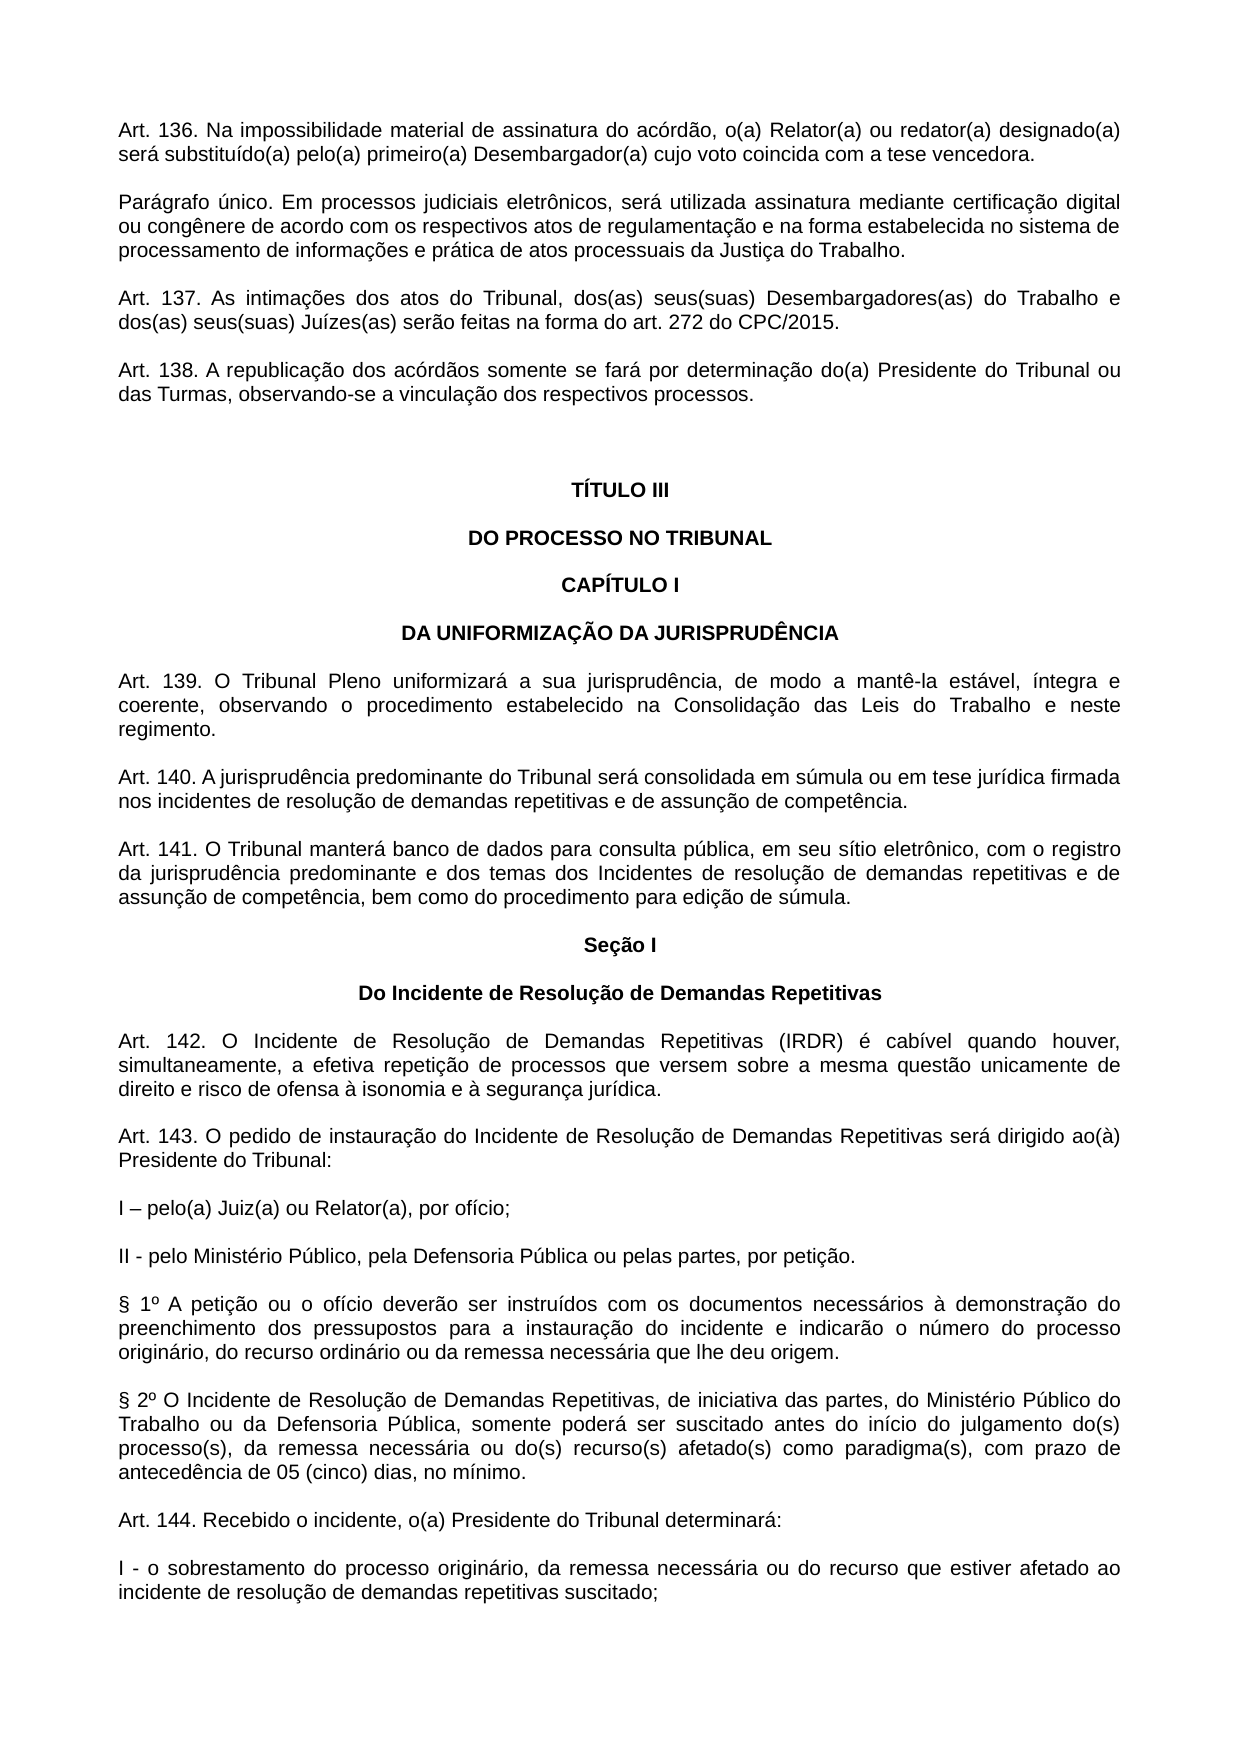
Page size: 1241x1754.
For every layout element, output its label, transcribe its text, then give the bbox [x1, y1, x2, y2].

text DO PROCESSO NO TRIBUNAL [118, 525, 1122, 549]
text Art. 139. O Tribunal Pleno uniformizará a sua jurisprudência, de modo a mantê-la estável, íntegra e coerente, observando o procedimento estabelecido na Consolidação das Leis do Trabalho e neste regimento. [118, 669, 1122, 741]
text Art. 142. O Incidente de Resolução de Demandas Repetitivas (IRDR) é cabível quando houver, simultaneamente, a efetiva repetição de processos que versem sobre a mesma questão unicamente de direito e risco de ofensa à isonomia e à segurança jurídica. [118, 1028, 1122, 1100]
text DA UNIFORMIZAÇÃO DA JURISPRUDÊNCIA [118, 621, 1122, 645]
text Art. 143. O pedido de instauração do Incidente de Resolução de Demandas Repetitivas será dirigido ao(à) Presidente do Tribunal: [118, 1124, 1122, 1172]
text I - o sobrestamento do processo originário, da remessa necessária ou do recurso que estiver afetado ao incidente de resolução de demandas repetitivas suscitado; [118, 1556, 1122, 1603]
text TÍTULO III [118, 477, 1122, 501]
text Do Incidente de Resolução de Demandas Repetitivas [118, 981, 1122, 1004]
text Parágrafo único. Em processos judiciais eletrônicos, será utilizada assinatura mediante certificação digital ou congênere de acordo com os respectivos atos de regulamentação e na forma estabelecida no sistema de processamento de informações e prática de atos processuais da Justiça do Trabalho. [118, 190, 1122, 262]
text I – pelo(a) Juiz(a) ou Relator(a), por ofício; [118, 1196, 1122, 1220]
text Art. 137. As intimações dos atos do Tribunal, dos(as) seus(suas) Desembargadores(as) do Trabalho e dos(as) seus(suas) Juízes(as) serão feitas na forma do art. 272 do CPC/2015. [118, 286, 1122, 334]
text Art. 141. O Tribunal manterá banco de dados para consulta pública, em seu sítio eletrônico, com o registro da jurisprudência predominante e dos temas dos Incidentes de resolução de demandas repetitivas e de assunção de competência, bem como do procedimento para edição de súmula. [118, 837, 1122, 909]
text Art. 138. A republicação dos acórdãos somente se fará por determinação do(a) Presidente do Tribunal ou das Turmas, observando-se a vinculação dos respectivos processos. [118, 358, 1122, 406]
text Art. 136. Na impossibilidade material de assinatura do acórdão, o(a) Relator(a) ou redator(a) designado(a) será substituído(a) pelo(a) primeiro(a) Desembargador(a) cujo voto coincida com a tese vencedora. [118, 118, 1122, 166]
text Art. 144. Recebido o incidente, o(a) Presidente do Tribunal determinará: [118, 1508, 1122, 1532]
text Art. 140. A jurisprudência predominante do Tribunal será consolidada em súmula ou em tese jurídica firmada nos incidentes de resolução de demandas repetitivas e de assunção de competência. [118, 765, 1122, 813]
text § 1º A petição ou o ofício deverão ser instruídos com os documentos necessários à demonstração do preenchimento dos pressupostos para a instauração do incidente e indicarão o número do processo originário, do recurso ordinário ou da remessa necessária que lhe deu origem. [118, 1292, 1122, 1364]
text § 2º O Incidente de Resolução de Demandas Repetitivas, de iniciativa das partes, do Ministério Público do Trabalho ou da Defensoria Pública, somente poderá ser suscitado antes do início do julgamento do(s) processo(s), da remessa necessária ou do(s) recurso(s) afetado(s) como paradigma(s), com prazo de antecedência de 05 (cinco) dias, no mínimo. [118, 1388, 1122, 1484]
text II - pelo Ministério Público, pela Defensoria Pública ou pelas partes, por petição. [118, 1244, 1122, 1268]
text Seção I [118, 933, 1122, 957]
text CAPÍTULO I [118, 573, 1122, 597]
